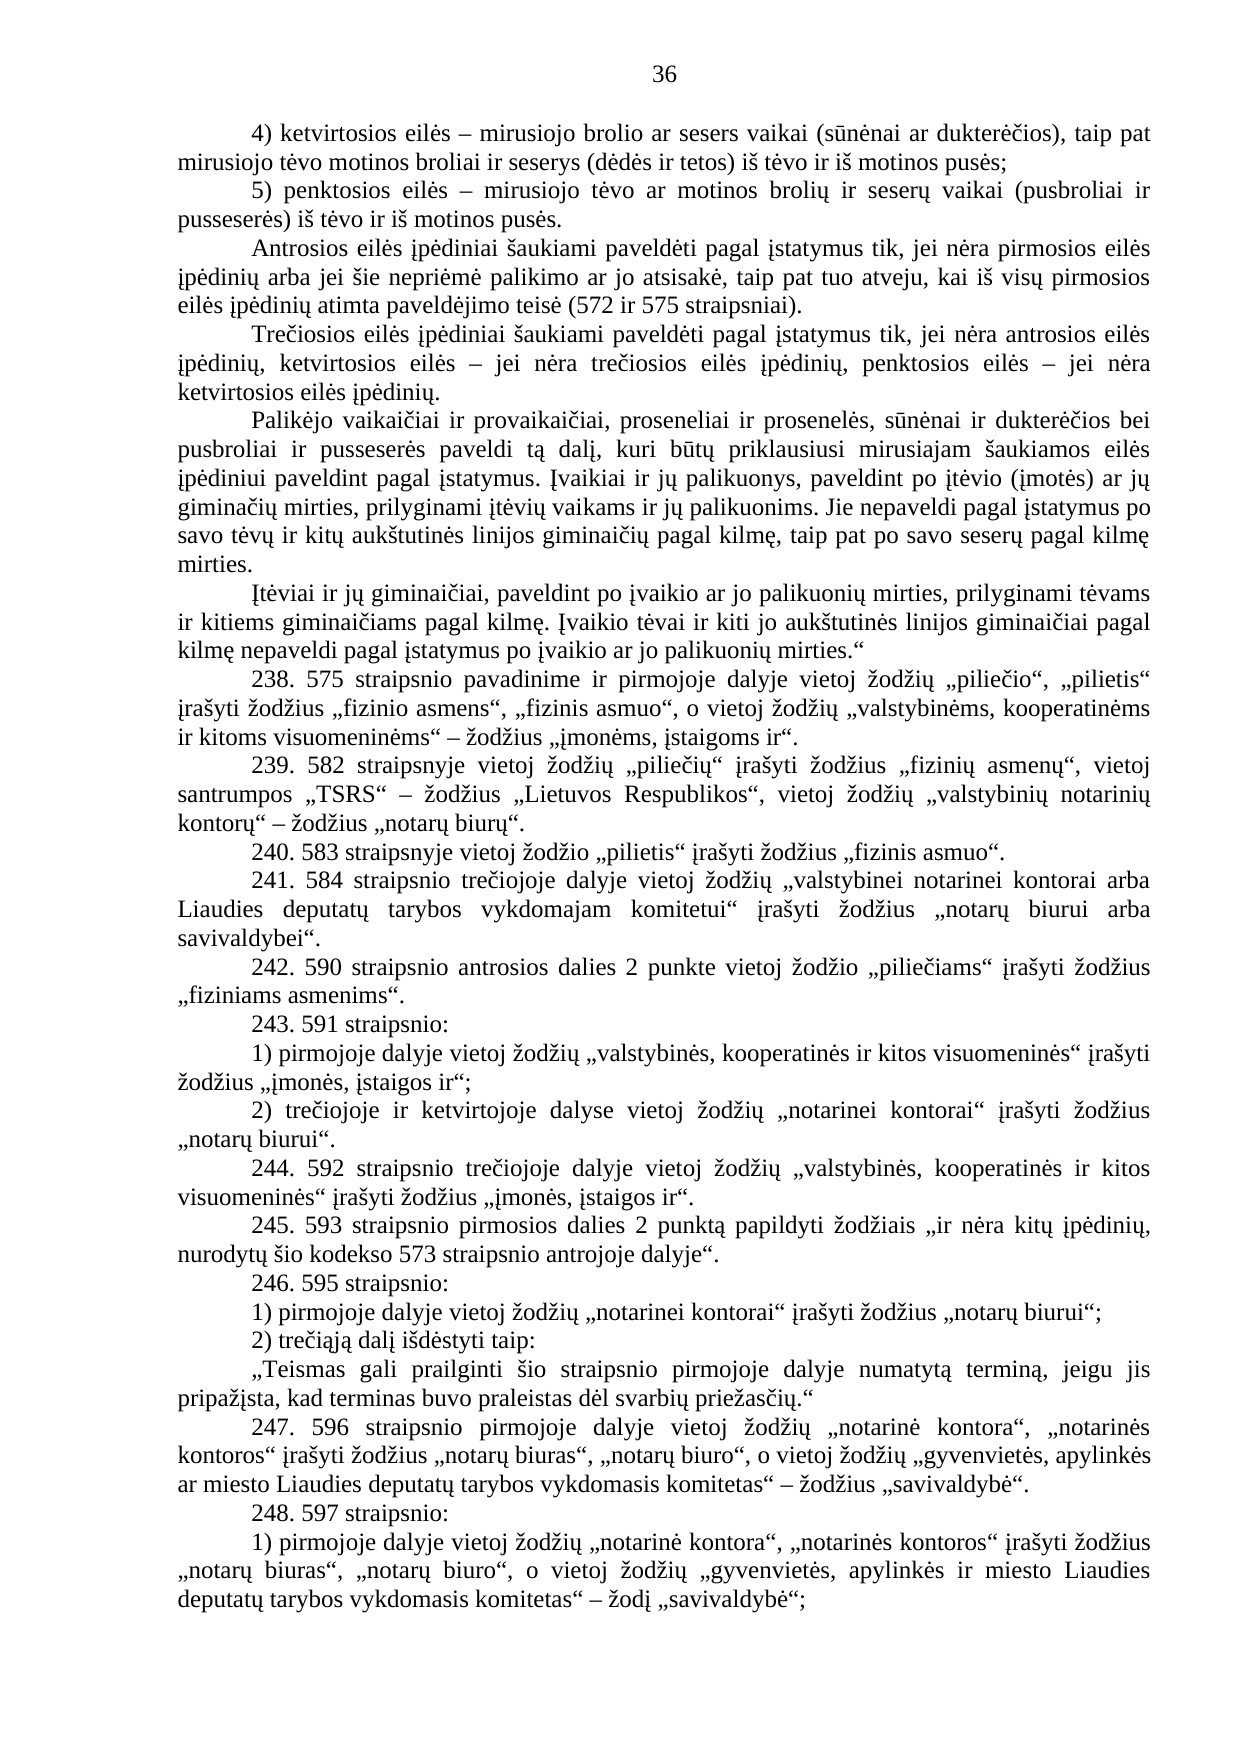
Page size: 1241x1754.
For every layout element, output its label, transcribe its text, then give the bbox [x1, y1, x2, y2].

text 238. 575 straipsnio pavadinime ir pirmojoje dalyje vietoj žodžių „piliečio“, „pilietis“ įrašyti žodžius „fizinio asmens“, „fizinis asmuo“, o vietoj žodžių „valstybinėms, kooperatinėms ir kitoms visuomeninėms“ – žodžius „įmonėms, įstaigoms ir“. [177, 664, 1152, 751]
text 2) trečiąją dalį išdėstyti taip: [177, 1326, 1152, 1354]
text 240. 583 straipsnyje vietoj žodžio „pilietis“ įrašyti žodžius „fizinis asmuo“. [177, 837, 1152, 866]
text Įtėviai ir jų giminaičiai, paveldint po įvaikio ar jo palikuonių mirties, prilyginami tėvams ir kitiems giminaičiams pagal kilmę. Įvaikio tėvai ir kiti jo aukštutinės linijos giminaičiai pagal kilmę nepaveldi pagal įstatymus po įvaikio ar jo palikuonių mirties.“ [177, 578, 1152, 664]
text 241. 584 straipsnio trečiojoje dalyje vietoj žodžių „valstybinei notarinei kontorai arba Liaudies deputatų tarybos vykdomajam komitetui“ įrašyti žodžius „notarų biurui arba savivaldybei“. [177, 866, 1152, 952]
text 247. 596 straipsnio pirmojoje dalyje vietoj žodžių „notarinė kontora“, „notarinės kontoros“ įrašyti žodžius „notarų biuras“, „notarų biuro“, o vietoj žodžių „gyvenvietės, apylinkės ar miesto Liaudies deputatų tarybos vykdomasis komitetas“ – žodžius „savivaldybė“. [177, 1412, 1152, 1498]
text 1) pirmojoje dalyje vietoj žodžių „notarinė kontora“, „notarinės kontoros“ įrašyti žodžius „notarų biuras“, „notarų biuro“, o vietoj žodžių „gyvenvietės, apylinkės ir miesto Liaudies deputatų tarybos vykdomasis komitetas“ – žodį „savivaldybė“; [177, 1527, 1152, 1613]
text 243. 591 straipsnio: [177, 1009, 1152, 1038]
text 239. 582 straipsnyje vietoj žodžių „piliečių“ įrašyti žodžius „fizinių asmenų“, vietoj santrumpos „TSRS“ – žodžius „Lietuvos Respublikos“, vietoj žodžių „valstybinių notarinių kontorų“ – žodžius „notarų biurų“. [177, 751, 1152, 837]
text Antrosios eilės įpėdiniai šaukiami paveldėti pagal įstatymus tik, jei nėra pirmosios eilės įpėdinių arba jei šie nepriėmė palikimo ar jo atsisakė, taip pat tuo atveju, kai iš visų pirmosios eilės įpėdinių atimta paveldėjimo teisė (572 ir 575 straipsniai). [177, 233, 1152, 319]
text 246. 595 straipsnio: [177, 1268, 1152, 1297]
text 248. 597 straipsnio: [177, 1498, 1152, 1527]
text 1) pirmojoje dalyje vietoj žodžių „valstybinės, kooperatinės ir kitos visuomeninės“ įrašyti žodžius „įmonės, įstaigos ir“; [177, 1038, 1152, 1096]
text 245. 593 straipsnio pirmosios dalies 2 punktą papildyti žodžiais „ir nėra kitų įpėdinių, nurodytų šio kodekso 573 straipsnio antrojoje dalyje“. [177, 1211, 1152, 1268]
text 244. 592 straipsnio trečiojoje dalyje vietoj žodžių „valstybinės, kooperatinės ir kitos visuomeninės“ įrašyti žodžius „įmonės, įstaigos ir“. [177, 1153, 1152, 1211]
text Palikėjo vaikaičiai ir provaikaičiai, proseneliai ir prosenelės, sūnėnai ir dukterėčios bei pusbroliai ir pusseserės paveldi tą dalį, kuri būtų priklausiusi mirusiajam šaukiamos eilės įpėdiniui paveldint pagal įstatymus. Įvaikiai ir jų palikuonys, paveldint po įtėvio (įmotės) ar jų giminačių mirties, prilyginami įtėvių vaikams ir jų palikuonims. Jie nepaveldi pagal įstatymus po savo tėvų ir kitų aukštutinės linijos giminaičių pagal kilmę, taip pat po savo seserų pagal kilmę mirties. [177, 406, 1152, 578]
text „Teismas gali prailginti šio straipsnio pirmojoje dalyje numatytą terminą, jeigu jis pripažįsta, kad terminas buvo praleistas dėl svarbių priežasčių.“ [177, 1354, 1152, 1412]
text 5) penktosios eilės – mirusiojo tėvo ar motinos brolių ir seserų vaikai (pusbroliai ir pusseserės) iš tėvo ir iš motinos pusės. [177, 176, 1152, 233]
text 242. 590 straipsnio antrosios dalies 2 punkte vietoj žodžio „piliečiams“ įrašyti žodžius „fiziniams asmenims“. [177, 952, 1152, 1009]
text 2) trečiojoje ir ketvirtojoje dalyse vietoj žodžių „notarinei kontorai“ įrašyti žodžius „notarų biurui“. [177, 1096, 1152, 1153]
text 1) pirmojoje dalyje vietoj žodžių „notarinei kontorai“ įrašyti žodžius „notarų biurui“; [177, 1297, 1152, 1326]
text Trečiosios eilės įpėdiniai šaukiami paveldėti pagal įstatymus tik, jei nėra antrosios eilės įpėdinių, ketvirtosios eilės – jei nėra trečiosios eilės įpėdinių, penktosios eilės – jei nėra ketvirtosios eilės įpėdinių. [177, 319, 1152, 406]
text 4) ketvirtosios eilės – mirusiojo brolio ar sesers vaikai (sūnėnai ar dukterėčios), taip pat mirusiojo tėvo motinos broliai ir seserys (dėdės ir tetos) iš tėvo ir iš motinos pusės; [177, 118, 1152, 176]
